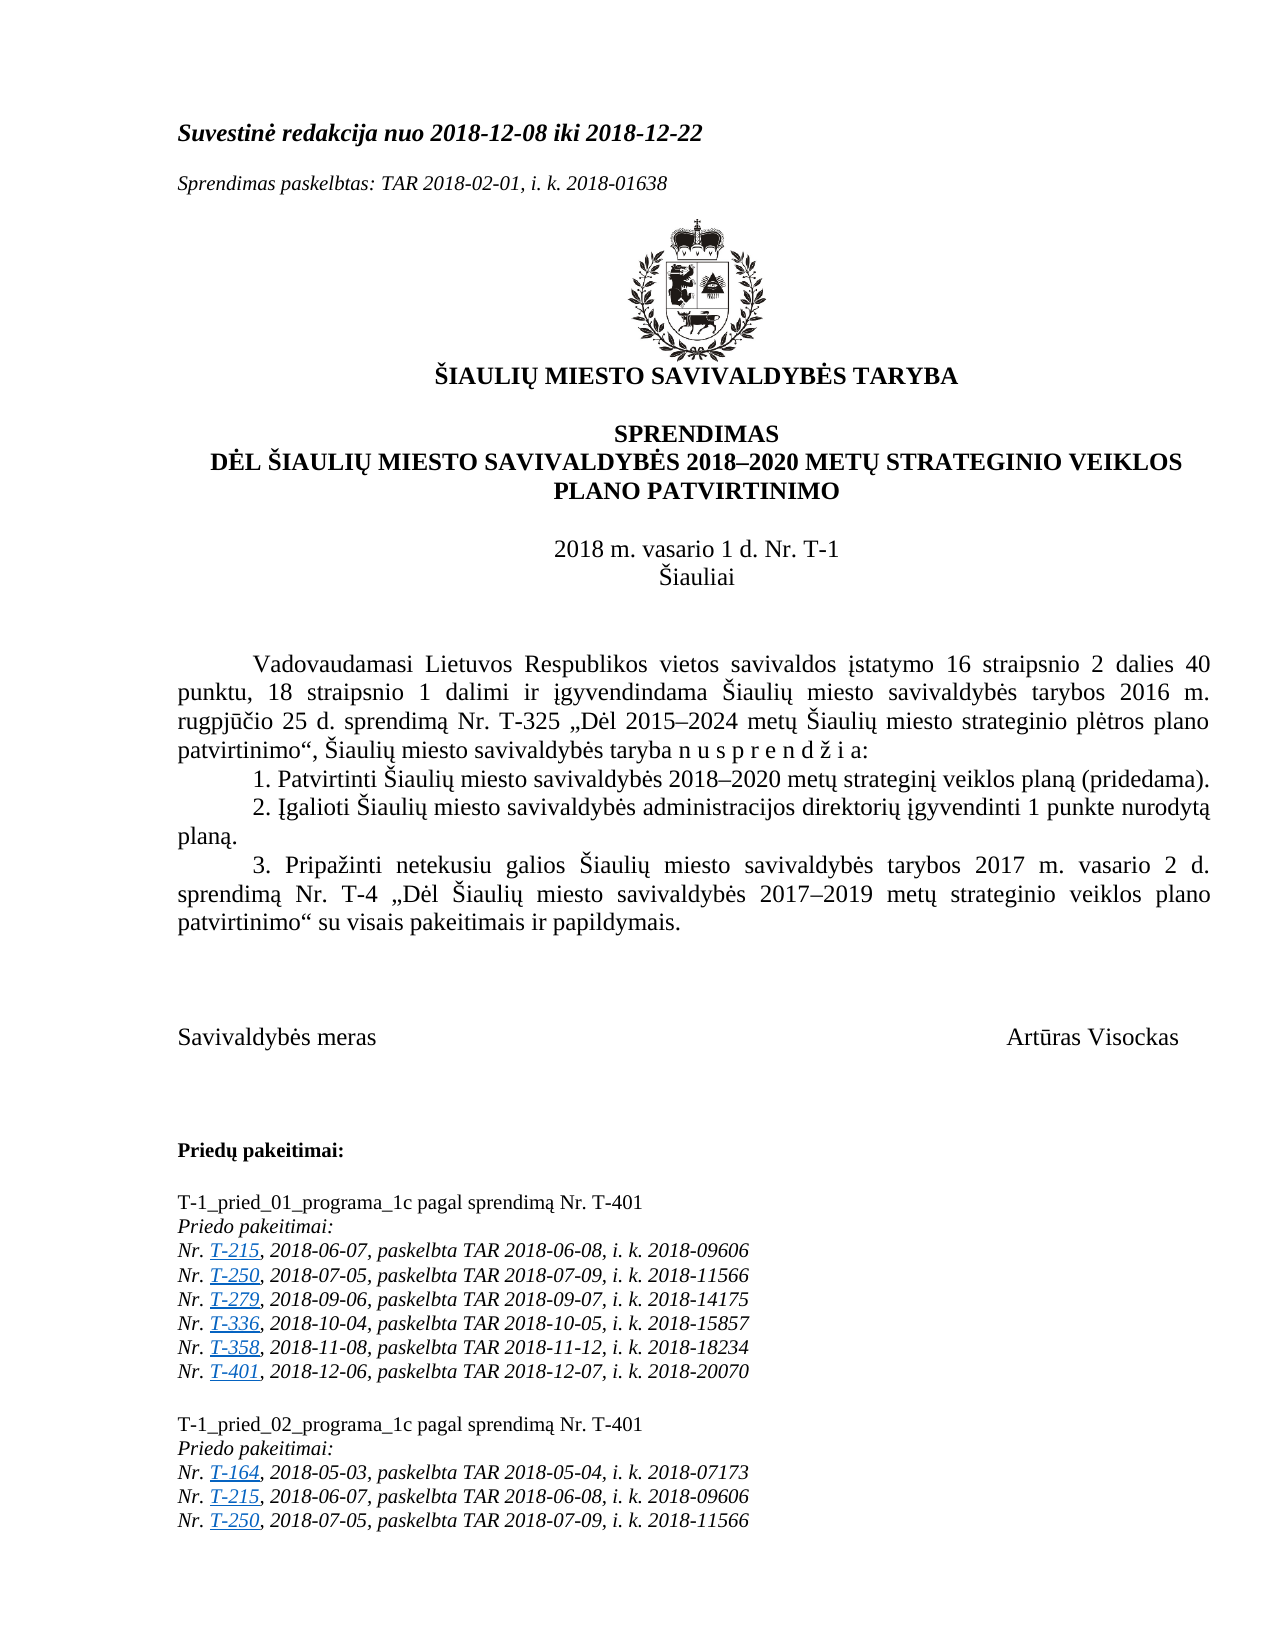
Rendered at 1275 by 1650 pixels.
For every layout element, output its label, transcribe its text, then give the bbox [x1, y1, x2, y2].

text SPRENDIMAS [177, 419, 1216, 447]
text DĖL ŠIAULIŲ MIESTO SAVIVALDYBĖS 2018–2020 METŲ STRATEGINIO VEIKLOS PLANO PATVIRTINIMO [177, 447, 1216, 505]
text Nr. T-358, 2018-11-08, paskelbta TAR 2018-11-12, i. k. 2018-18234 [177, 1335, 1216, 1359]
text Nr. T-401, 2018-12-06, paskelbta TAR 2018-12-07, i. k. 2018-20070 [177, 1359, 1216, 1383]
text Nr. T-279, 2018-09-06, paskelbta TAR 2018-09-07, i. k. 2018-14175 [177, 1287, 1216, 1311]
text T-1_pried_01_programa_1c pagal sprendimą Nr. T-401 [177, 1190, 1216, 1214]
text Savivaldybės meras Artūras Visockas [177, 1022, 1216, 1051]
text Šiauliai [177, 562, 1216, 591]
text ŠIAULIŲ MIESTO SAVIVALDYBĖS TARYBA [177, 361, 1216, 390]
text Suvestinė redakcija nuo 2018-12-08 iki 2018-12-22 [177, 118, 1216, 147]
text Sprendimas paskelbtas: TAR 2018-02-01, i. k. 2018-01638 [177, 171, 1216, 195]
text Priedo pakeitimai: [177, 1436, 1216, 1460]
text Nr. T-164, 2018-05-03, paskelbta TAR 2018-05-04, i. k. 2018-07173 [177, 1460, 1216, 1484]
text Nr. T-250, 2018-07-05, paskelbta TAR 2018-07-09, i. k. 2018-11566 [177, 1508, 1216, 1532]
text T-1_pried_02_programa_1c pagal sprendimą Nr. T-401 [177, 1412, 1216, 1436]
text 2. Įgalioti Šiaulių miesto savivaldybės administracijos direktorių įgyvendinti 1 punkte nurodytą planą. [177, 792, 1211, 850]
text Priedo pakeitimai: [177, 1214, 1216, 1238]
text Nr. T-250, 2018-07-05, paskelbta TAR 2018-07-09, i. k. 2018-11566 [177, 1262, 1216, 1287]
text Nr. T-336, 2018-10-04, paskelbta TAR 2018-10-05, i. k. 2018-15857 [177, 1311, 1216, 1335]
text 3. Pripažinti netekusiu galios Šiaulių miesto savivaldybės tarybos 2017 m. vasario 2 d. sprendimą Nr. T-4 „Dėl Šiaulių miesto savivaldybės 2017–2019 metų strateginio veiklos plano patvirtinimo“ su visais pakeitimais ir papildymais. [177, 850, 1211, 936]
text 2018 m. vasario 1 d. Nr. T-1 [177, 534, 1216, 562]
text Nr. T-215, 2018-06-07, paskelbta TAR 2018-06-08, i. k. 2018-09606 [177, 1484, 1216, 1508]
text Nr. T-215, 2018-06-07, paskelbta TAR 2018-06-08, i. k. 2018-09606 [177, 1238, 1216, 1262]
text Priedų pakeitimai: [177, 1137, 1216, 1162]
text Vadovaudamasi Lietuvos Respublikos vietos savivaldos įstatymo 16 straipsnio 2 dalies 40 punktu, 18 straipsnio 1 dalimi ir įgyvendindama Šiaulių miesto savivaldybės tarybos 2016 m. rugpjūčio 25 d. sprendimą Nr. T-325 „Dėl 2015–2024 metų Šiaulių miesto strateginio plėtros plano patvirtinimo“, Šiaulių miesto savivaldybės taryba n u s p r e n d ž i a: [177, 649, 1211, 764]
text 1. Patvirtinti Šiaulių miesto savivaldybės 2018–2020 metų strateginį veiklos planą (pridedama). [177, 764, 1211, 792]
